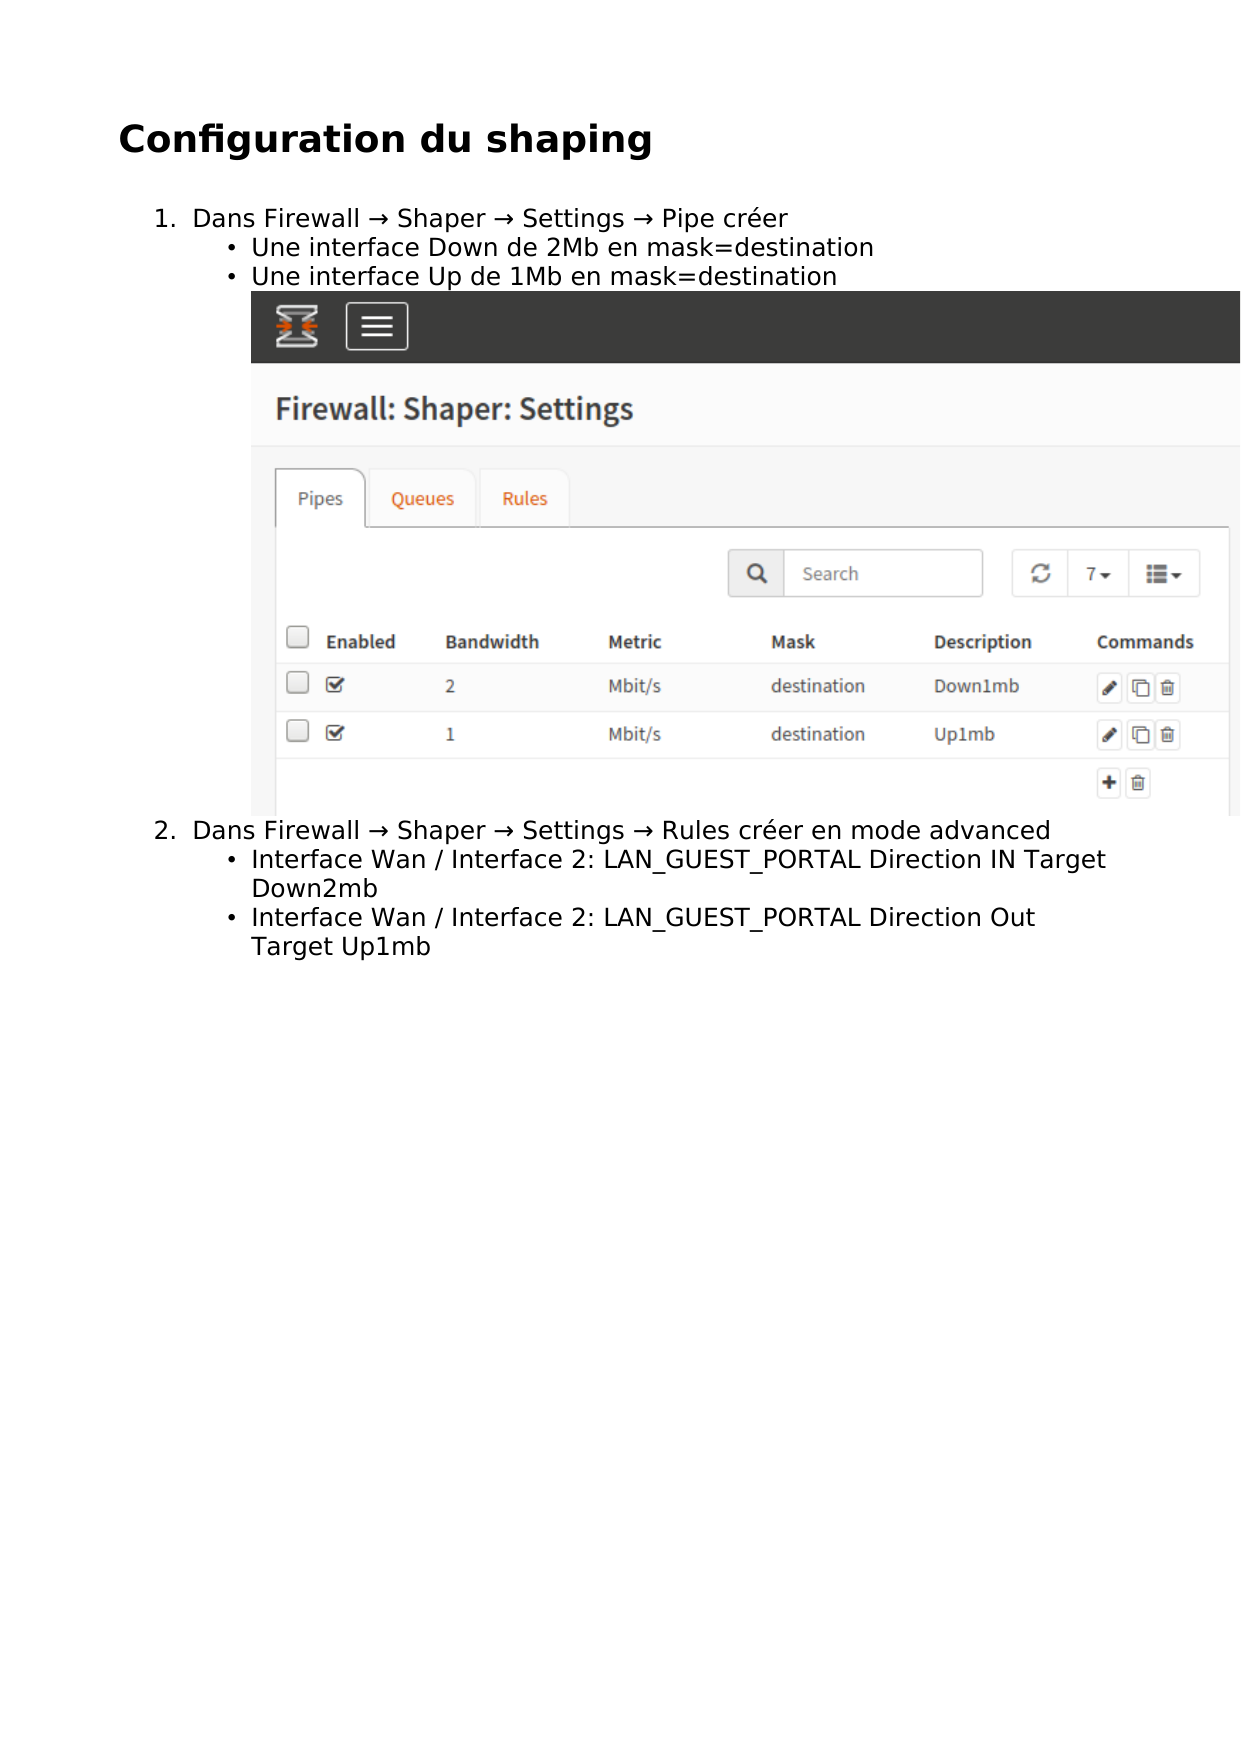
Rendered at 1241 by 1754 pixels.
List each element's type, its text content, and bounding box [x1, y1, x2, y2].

list Dans Firewall → Shaper → Settings → Rules créer en mode advanced [177, 816, 1122, 845]
list Une interface Up de 1Mb en mask=destination [236, 262, 1122, 816]
list Interface Wan / Interface 2: LAN_GUEST_PORTAL Direction IN Target Down2mb [236, 845, 1122, 903]
list Une interface Down de 2Mb en mask=destination [236, 233, 1122, 262]
picture [251, 291, 1241, 816]
list Interface Wan / Interface 2: LAN_GUEST_PORTAL Direction Out Target Up1mb [236, 903, 1122, 962]
list Dans Firewall → Shaper → Settings → Pipe créer [177, 204, 1122, 233]
subtitle Configuration du shaping [118, 118, 1122, 162]
